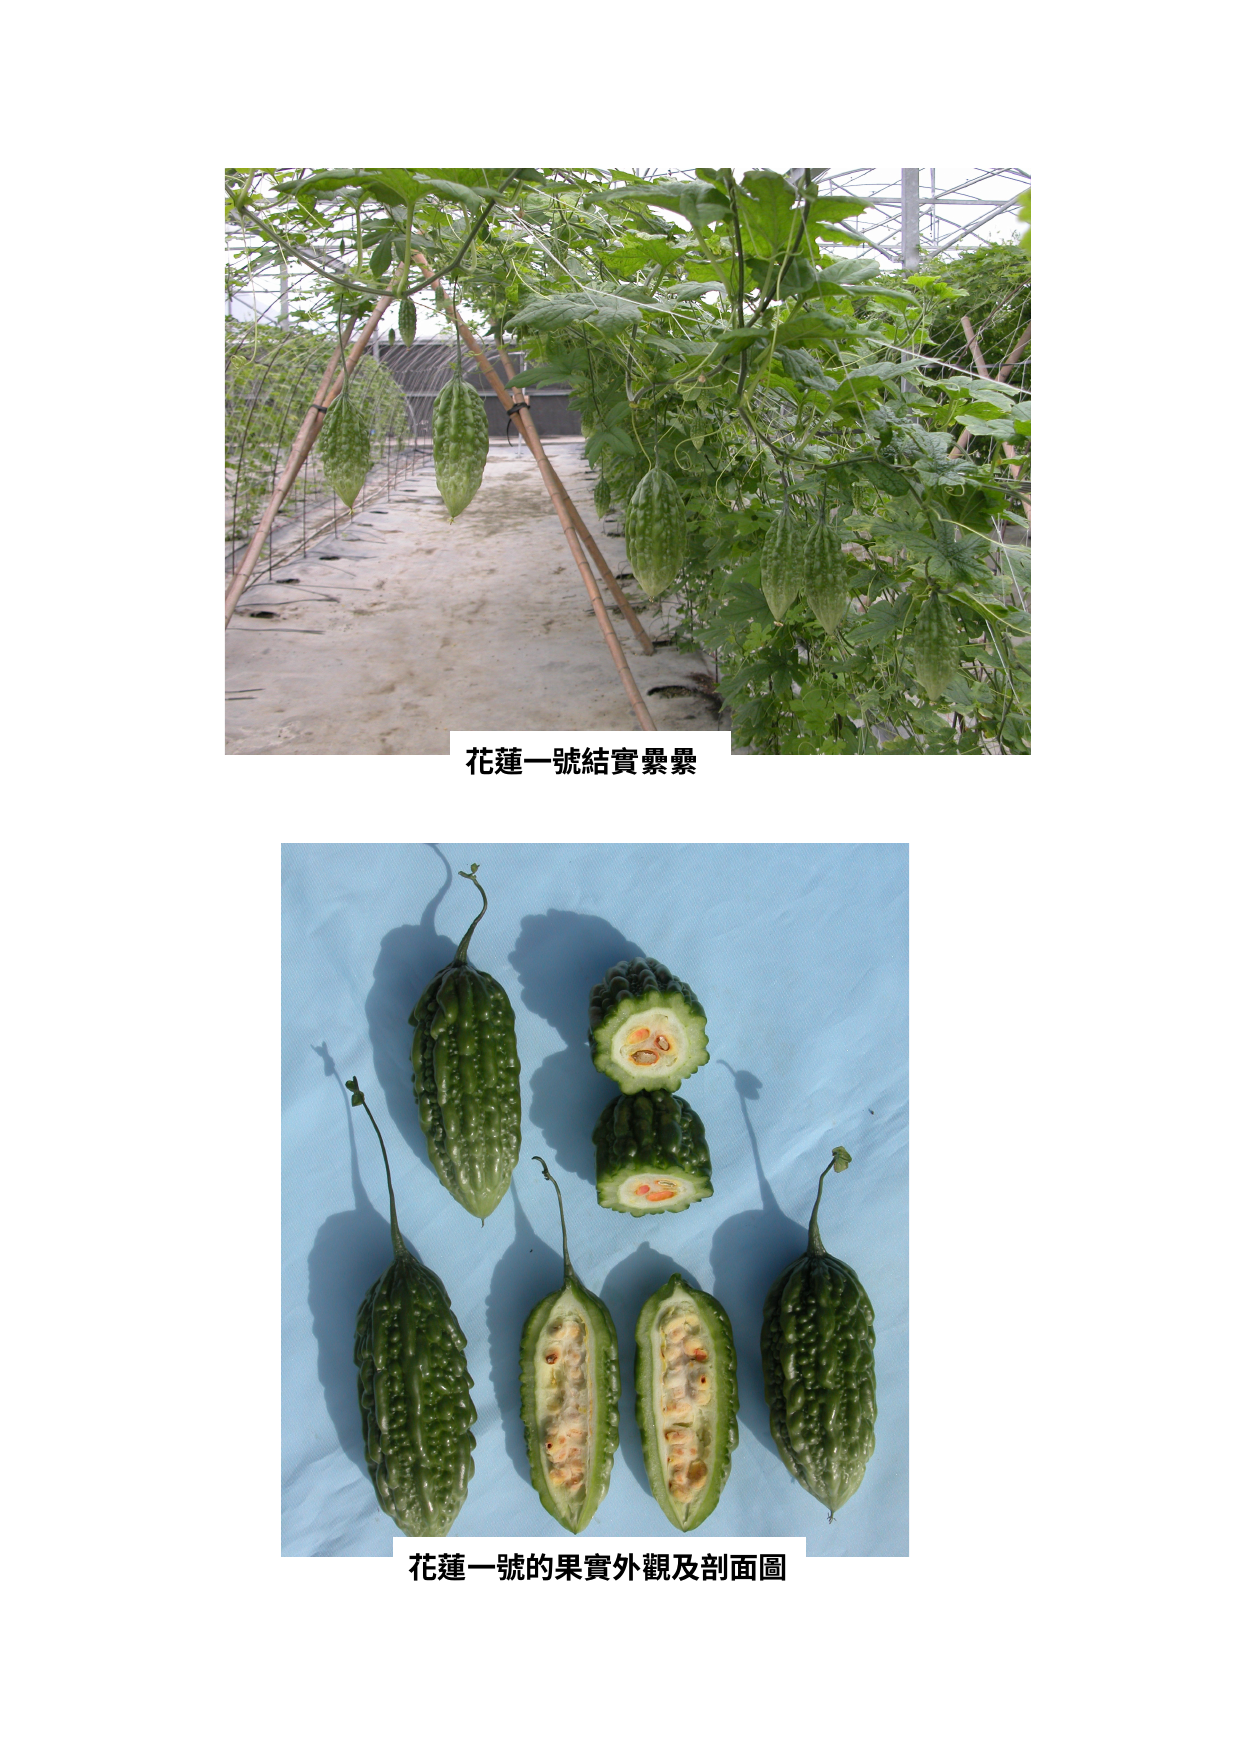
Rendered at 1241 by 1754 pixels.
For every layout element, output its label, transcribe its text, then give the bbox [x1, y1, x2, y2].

picture [281, 843, 910, 1557]
text 花蓮一號結實纍纍 [465, 739, 716, 781]
picture [224, 168, 1031, 755]
text 花蓮一號的果實外觀及剖面圖 [408, 1545, 791, 1587]
